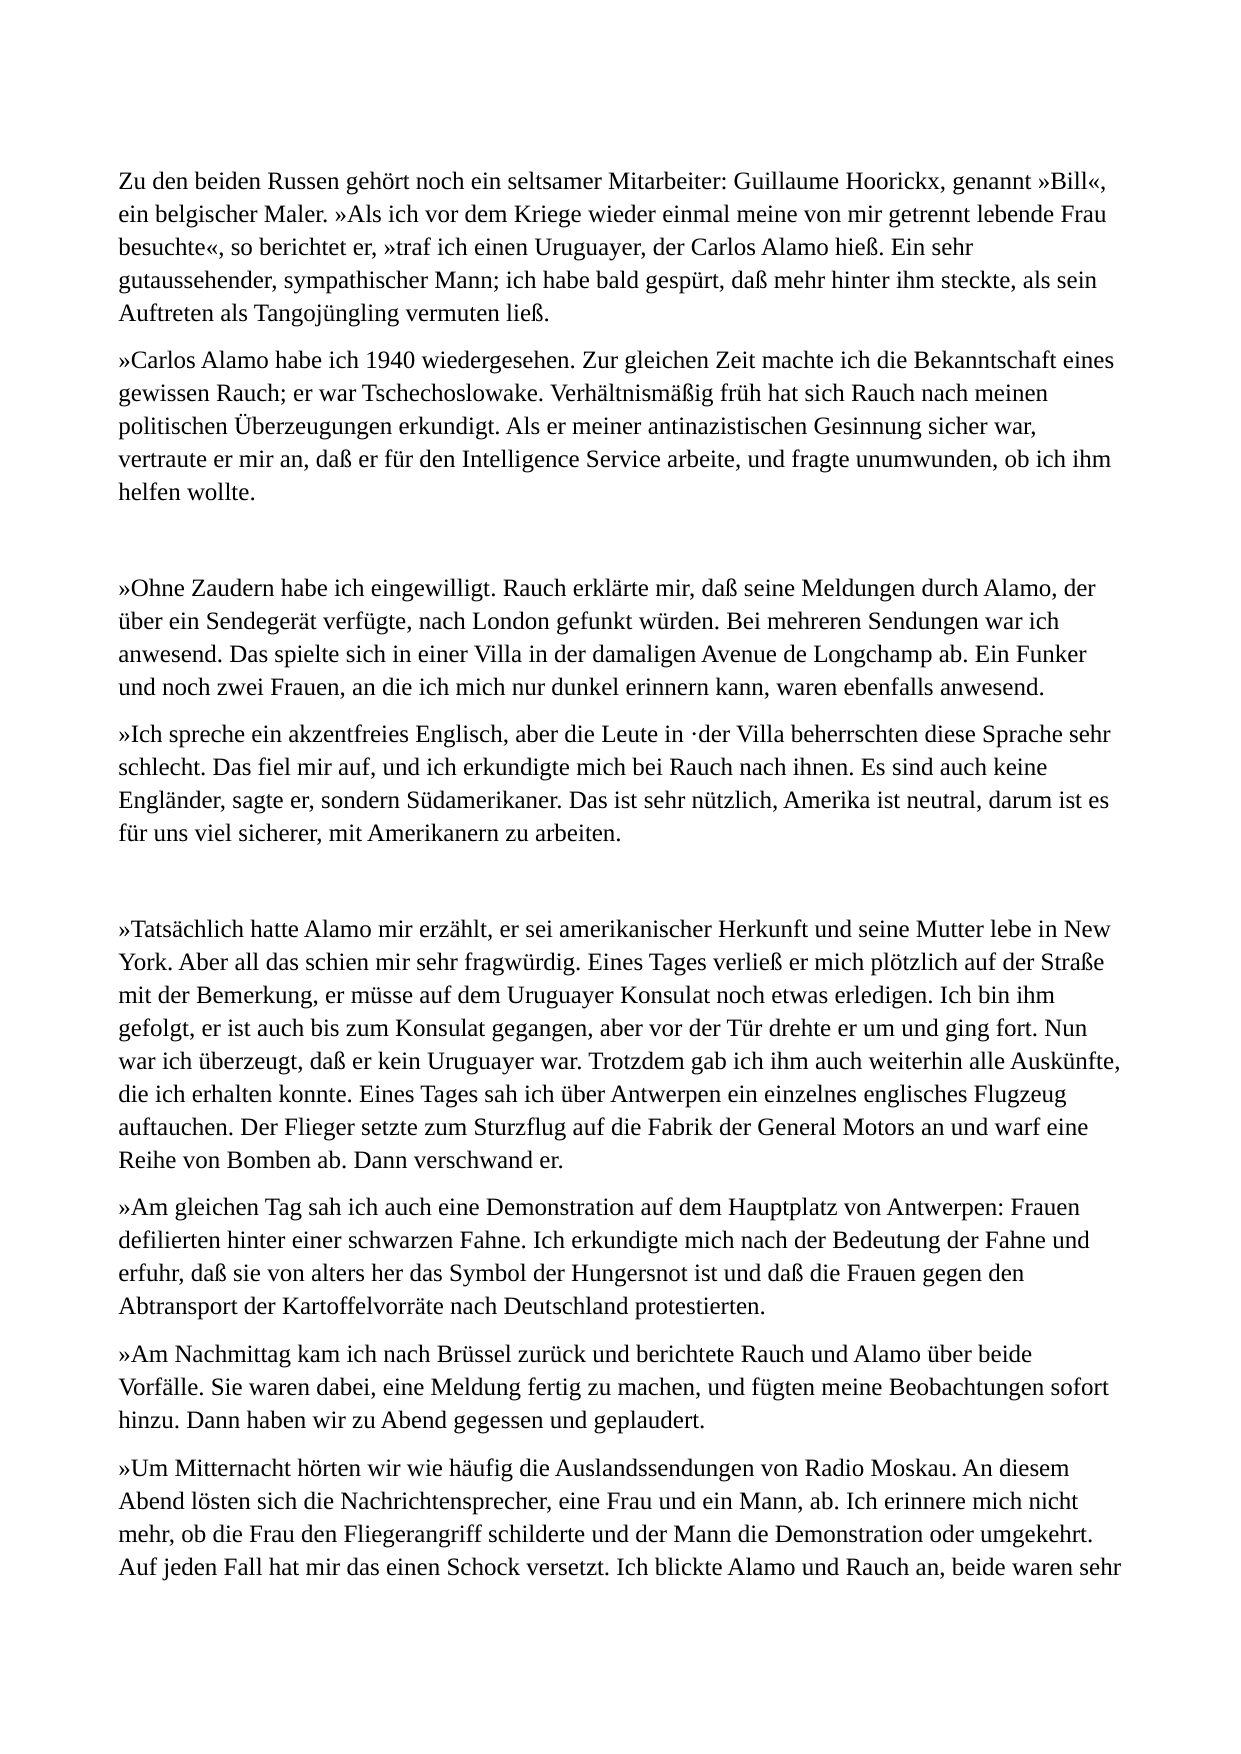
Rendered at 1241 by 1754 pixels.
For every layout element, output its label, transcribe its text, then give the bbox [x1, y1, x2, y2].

text »Um Mitternacht hörten wir wie häufig die Auslandssendungen von Radio Moskau. An diesem Abend lösten sich die Nachrichtensprecher, eine Frau und ein Mann, ab. Ich erinnere mich nicht mehr, ob die Frau den Fliegerangriff schilderte und der Mann die Demonstration oder umgekehrt. Auf jeden Fall hat mir das einen Schock versetzt. Ich blickte Alamo und Rauch an, beide waren sehr [118, 1453, 1122, 1581]
text »Am Nachmittag kam ich nach Brüssel zurück und berichtete Rauch und Alamo über beide Vorfälle. Sie waren dabei, eine Meldung fertig zu machen, und fügten meine Beobachtungen sofort hinzu. Dann haben wir zu Abend gegessen und geplaudert. [118, 1339, 1122, 1434]
text »Am gleichen Tag sah ich auch eine Demonstration auf dem Hauptplatz von Antwerpen: Frauen defilierten hinter einer schwarzen Fahne. Ich erkundigte mich nach der Bedeutung der Fahne und erfuhr, daß sie von alters her das Symbol der Hungersnot ist und daß die Frauen gegen den Abtransport der Kartoffelvorräte nach Deutschland protestierten. [118, 1192, 1122, 1320]
text »Ohne Zaudern habe ich eingewilligt. Rauch erklärte mir, daß seine Meldungen durch Alamo, der über ein Sendegerät verfügte, nach London gefunkt würden. Bei mehreren Sendungen war ich anwesend. Das spielte sich in einer Villa in der damaligen Avenue de Longchamp ab. Ein Funker und noch zwei Frauen, an die ich mich nur dunkel erinnern kann, waren ebenfalls anwesend. [118, 573, 1122, 701]
text »Ich spreche ein akzentfreies Englisch, aber die Leute in ·der Villa beherrschten diese Sprache sehr schlecht. Das fiel mir auf, und ich erkundigte mich bei Rauch nach ihnen. Es sind auch keine Engländer, sagte er, sondern Südamerikaner. Das ist sehr nützlich, Amerika ist neutral, darum ist es für uns viel sicherer, mit Amerikanern zu arbeiten. [118, 719, 1122, 847]
text »Tatsächlich hatte Alamo mir erzählt, er sei amerikanischer Herkunft und seine Mutter lebe in New York. Aber all das schien mir sehr fragwürdig. Eines Tages verließ er mich plötzlich auf der Straße mit der Bemerkung, er müsse auf dem Uruguayer Konsulat noch etwas erledigen. Ich bin ihm gefolgt, er ist auch bis zum Konsulat gegangen, aber vor der Tür drehte er um und ging fort. Nun war ich überzeugt, daß er kein Uruguayer war. Trotzdem gab ich ihm auch weiterhin alle Auskünfte, die ich erhalten konnte. Eines Tages sah ich über Antwerpen ein einzelnes englisches Flugzeug auftauchen. Der Flieger setzte zum Sturzflug auf die Fabrik der General Motors an und warf eine Reihe von Bomben ab. Dann verschwand er. [118, 914, 1122, 1173]
text »Carlos Alamo habe ich 1940 wiedergesehen. Zur gleichen Zeit machte ich die Bekanntschaft eines gewissen Rauch; er war Tschechoslowake. Verhältnismäßig früh hat sich Rauch nach meinen politischen Überzeugungen erkundigt. Als er meiner antinazistischen Gesinnung sicher war, vertraute er mir an, daß er für den Intelligence Service arbeite, und fragte unumwunden, ob ich ihm helfen wollte. [118, 345, 1122, 506]
text Zu den beiden Russen gehört noch ein seltsamer Mitarbeiter: Guillaume Hoorickx, genannt »Bill«, ein belgischer Maler. »Als ich vor dem Kriege wieder einmal meine von mir getrennt lebende Frau besuchte«, so berichtet er, »traf ich einen Uruguayer, der Carlos Alamo hieß. Ein sehr gutaussehender, sympathischer Mann; ich habe bald gespürt, daß mehr hinter ihm steckte, als sein Auftreten als Tangojüngling vermuten ließ. [118, 166, 1122, 327]
